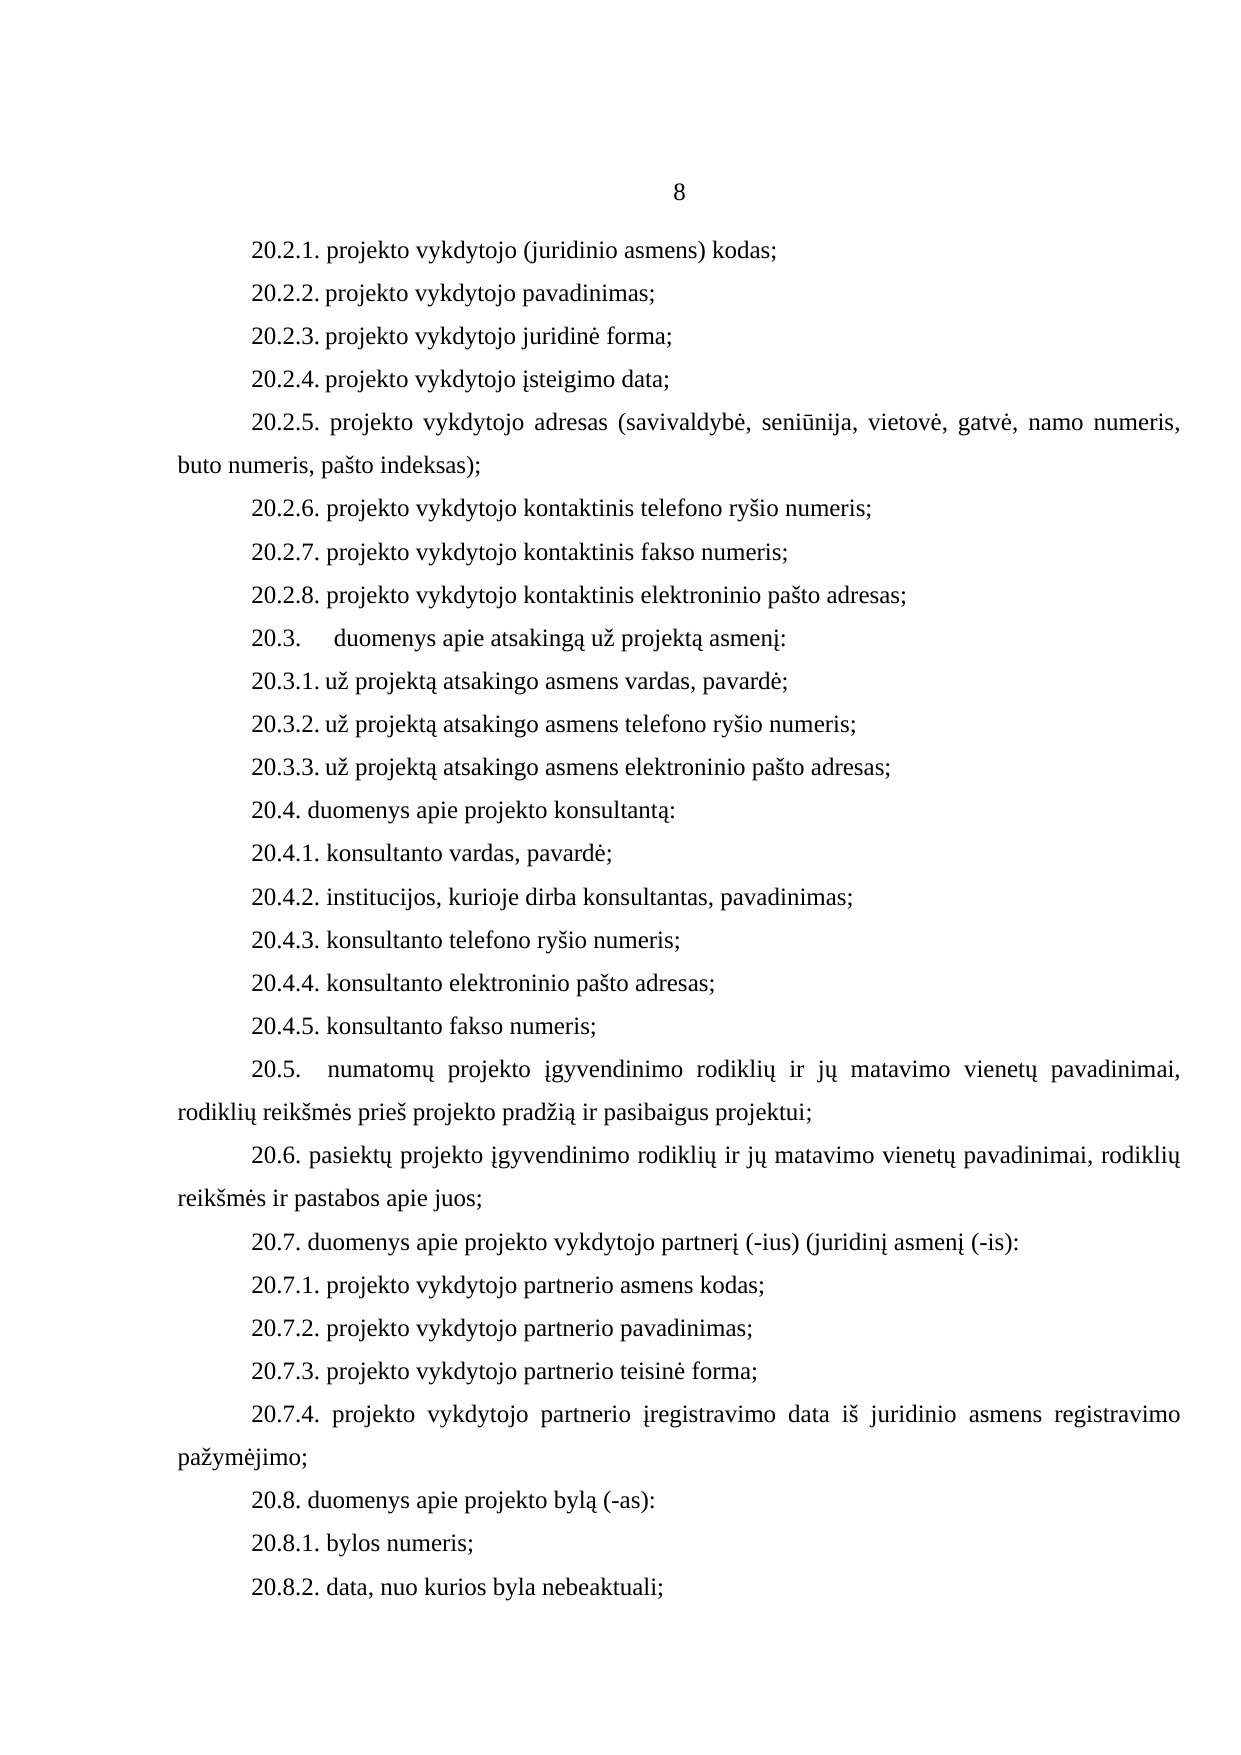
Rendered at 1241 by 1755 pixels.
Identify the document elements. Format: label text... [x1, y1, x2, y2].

text 20.5. numatomų projekto įgyvendinimo rodiklių ir jų matavimo vienetų pavadinimai, rodiklių reikšmės prieš projekto pradžią ir pasibaigus projektui; [177, 1054, 1181, 1126]
text 20.3.1. už projektą atsakingo asmens vardas, pavardė; [251, 666, 1181, 695]
text 20.4. duomenys apie projekto konsultantą: [251, 795, 1181, 824]
text 20.4.5. konsultanto fakso numeris; [251, 1011, 1181, 1040]
text 20.2.7. projekto vykdytojo kontaktinis fakso numeris; [177, 537, 1181, 565]
text 20.2.4. projekto vykdytojo įsteigimo data; [251, 364, 1181, 393]
text 20.3.2. už projektą atsakingo asmens telefono ryšio numeris; [251, 709, 1181, 738]
text 20.3. duomenys apie atsakingą už projektą asmenį: [177, 623, 1181, 652]
text 20.7.3. projekto vykdytojo partnerio teisinė forma; [251, 1356, 1181, 1385]
text 20.6. pasiektų projekto įgyvendinimo rodiklių ir jų matavimo vienetų pavadinimai, rodiklių reikšmės ir pastabos apie juos; [177, 1140, 1181, 1212]
text 20.4.1. konsultanto vardas, pavardė; [251, 838, 1181, 867]
text 20.4.2. institucijos, kurioje dirba konsultantas, pavadinimas; [251, 882, 1181, 910]
text 20.7.1. projekto vykdytojo partnerio asmens kodas; [251, 1270, 1181, 1298]
text 20.3.3. už projektą atsakingo asmens elektroninio pašto adresas; [251, 752, 1181, 781]
text 20.7. duomenys apie projekto vykdytojo partnerį (-ius) (juridinį asmenį (-is): [177, 1227, 1181, 1255]
text 20.4.4. konsultanto elektroninio pašto adresas; [251, 968, 1181, 997]
text 20.2.3. projekto vykdytojo juridinė forma; [251, 321, 1181, 350]
text 20.2.8. projekto vykdytojo kontaktinis elektroninio pašto adresas; [177, 580, 1181, 608]
text 20.7.2. projekto vykdytojo partnerio pavadinimas; [251, 1313, 1181, 1342]
text 20.2.2. projekto vykdytojo pavadinimas; [251, 278, 1181, 307]
text 20.8.1. bylos numeris; [177, 1528, 1181, 1557]
text 20.4.3. konsultanto telefono ryšio numeris; [251, 925, 1181, 953]
text 20.2.6. projekto vykdytojo kontaktinis telefono ryšio numeris; [177, 493, 1181, 522]
text 20.8.2. data, nuo kurios byla nebeaktuali; [177, 1572, 1181, 1600]
text 20.2.1. projekto vykdytojo (juridinio asmens) kodas; [251, 235, 1181, 263]
text 20.8. duomenys apie projekto bylą (-as): [177, 1485, 1181, 1514]
text 20.2.5. projekto vykdytojo adresas (savivaldybė, seniūnija, vietovė, gatvė, namo numeris, buto numeris, pašto indeksas); [177, 407, 1181, 479]
text 20.7.4. projekto vykdytojo partnerio įregistravimo data iš juridinio asmens registravimo pažymėjimo; [177, 1399, 1181, 1471]
